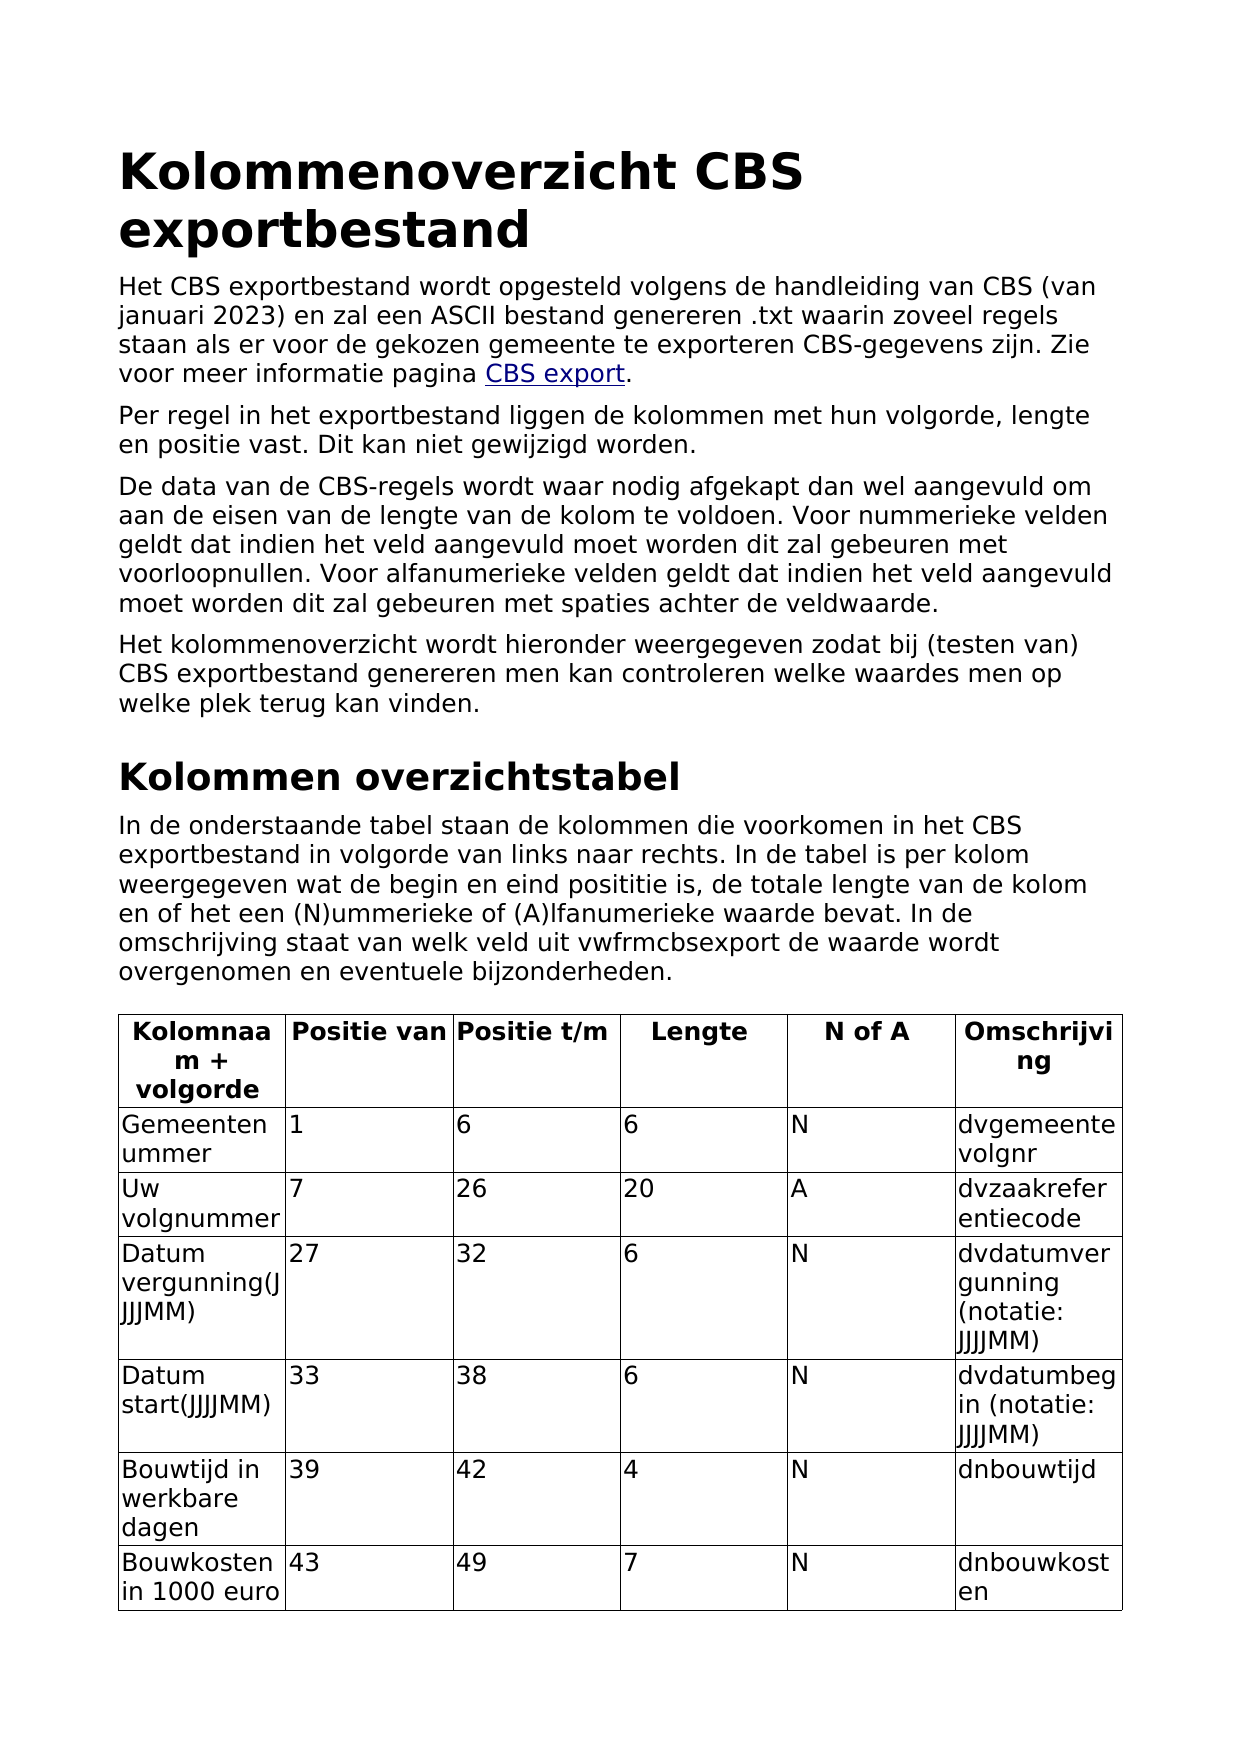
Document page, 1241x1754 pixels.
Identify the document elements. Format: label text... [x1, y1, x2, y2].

table_cell 20 [621, 1173, 787, 1236]
table_cell dvzaakreferentiecode [956, 1173, 1122, 1236]
table_cell 6 [621, 1237, 787, 1358]
table_cell dnbouwkosten [956, 1546, 1122, 1609]
table_cell N [788, 1453, 955, 1545]
table_cell 7 [286, 1173, 453, 1236]
table_cell 33 [286, 1360, 453, 1452]
text De data van de CBS-regels wordt waar nodig afgekapt dan wel aangevuld om aan de eisen van de lengte van de kolom te voldoen. Voor nummerieke velden geldt dat indien het veld aangevuld moet worden dit zal gebeuren met voorloopnullen. Voor alfanumerieke velden geldt dat indien het veld aangevuld moet worden dit zal gebeuren met spaties achter de veldwaarde. [118, 472, 1122, 618]
table_cell dvdatumvergunning (notatie: JJJJMM) [956, 1237, 1122, 1358]
table_cell Gemeentenummer [119, 1108, 285, 1172]
table_cell 38 [454, 1360, 620, 1452]
text Het CBS exportbestand wordt opgesteld volgens de handleiding van CBS (van januari 2023) en zal een ASCII bestand genereren .txt waarin zoveel regels staan als er voor de gekozen gemeente te exporteren CBS-gegevens zijn. Zie voor meer informatie pagina CBS export. [118, 272, 1122, 389]
table_header Kolomnaam + volgorde [119, 1015, 285, 1107]
text In de onderstaande tabel staan de kolommen die voorkomen in het CBS exportbestand in volgorde van links naar rechts. In de tabel is per kolom weergegeven wat de begin en eind posititie is, de totale lengte van de kolom en of het een (N)ummerieke of (A)lfanumerieke waarde bevat. In de omschrijving staat van welk veld uit vwfrmcbsexport de waarde wordt overgenomen en eventuele bijzonderheden. [118, 812, 1122, 987]
table_header Positie t/m [454, 1015, 620, 1107]
table_cell 42 [454, 1453, 620, 1545]
text Het kolommenoverzicht wordt hieronder weergegeven zodat bij (testen van) CBS exportbestand genereren men kan controleren welke waardes men op welke plek terug kan vinden. [118, 630, 1122, 718]
subtitle Kolommenoverzicht CBS exportbestand [118, 143, 1122, 259]
table_cell 6 [621, 1360, 787, 1452]
table_cell 6 [454, 1108, 620, 1172]
table_cell Datum start(JJJJMM) [119, 1360, 285, 1452]
table_cell N [788, 1237, 955, 1358]
table_cell N [788, 1108, 955, 1172]
table_cell 7 [621, 1546, 787, 1609]
table_cell 32 [454, 1237, 620, 1358]
table_cell N [788, 1546, 955, 1609]
table_cell 26 [454, 1173, 620, 1236]
table_cell Bouwtijd in werkbare dagen [119, 1453, 285, 1545]
table_header Positie van [286, 1015, 453, 1107]
table_cell 43 [286, 1546, 453, 1609]
table_header Omschrijving [956, 1015, 1122, 1107]
table_cell 49 [454, 1546, 620, 1609]
table_cell 39 [286, 1453, 453, 1545]
table_cell 1 [286, 1108, 453, 1172]
table_header N of A [788, 1015, 955, 1107]
table_cell Uw volgnummer [119, 1173, 285, 1236]
table_cell 27 [286, 1237, 453, 1358]
subtitle Kolommen overzichtstabel [118, 755, 1122, 799]
table_cell dvdatumbegin (notatie: JJJJMM) [956, 1360, 1122, 1452]
table_cell N [788, 1360, 955, 1452]
table_cell 6 [621, 1108, 787, 1172]
table_cell Datum vergunning(JJJJMM) [119, 1237, 285, 1358]
table_cell 4 [621, 1453, 787, 1545]
table_cell dvgemeentevolgnr [956, 1108, 1122, 1172]
table_cell Bouwkosten in 1000 euro [119, 1546, 285, 1609]
table_cell dnbouwtijd [956, 1453, 1122, 1545]
text Per regel in het exportbestand liggen de kolommen met hun volgorde, lengte en positie vast. Dit kan niet gewijzigd worden. [118, 401, 1122, 459]
table_cell A [788, 1173, 955, 1236]
table_header Lengte [621, 1015, 787, 1107]
